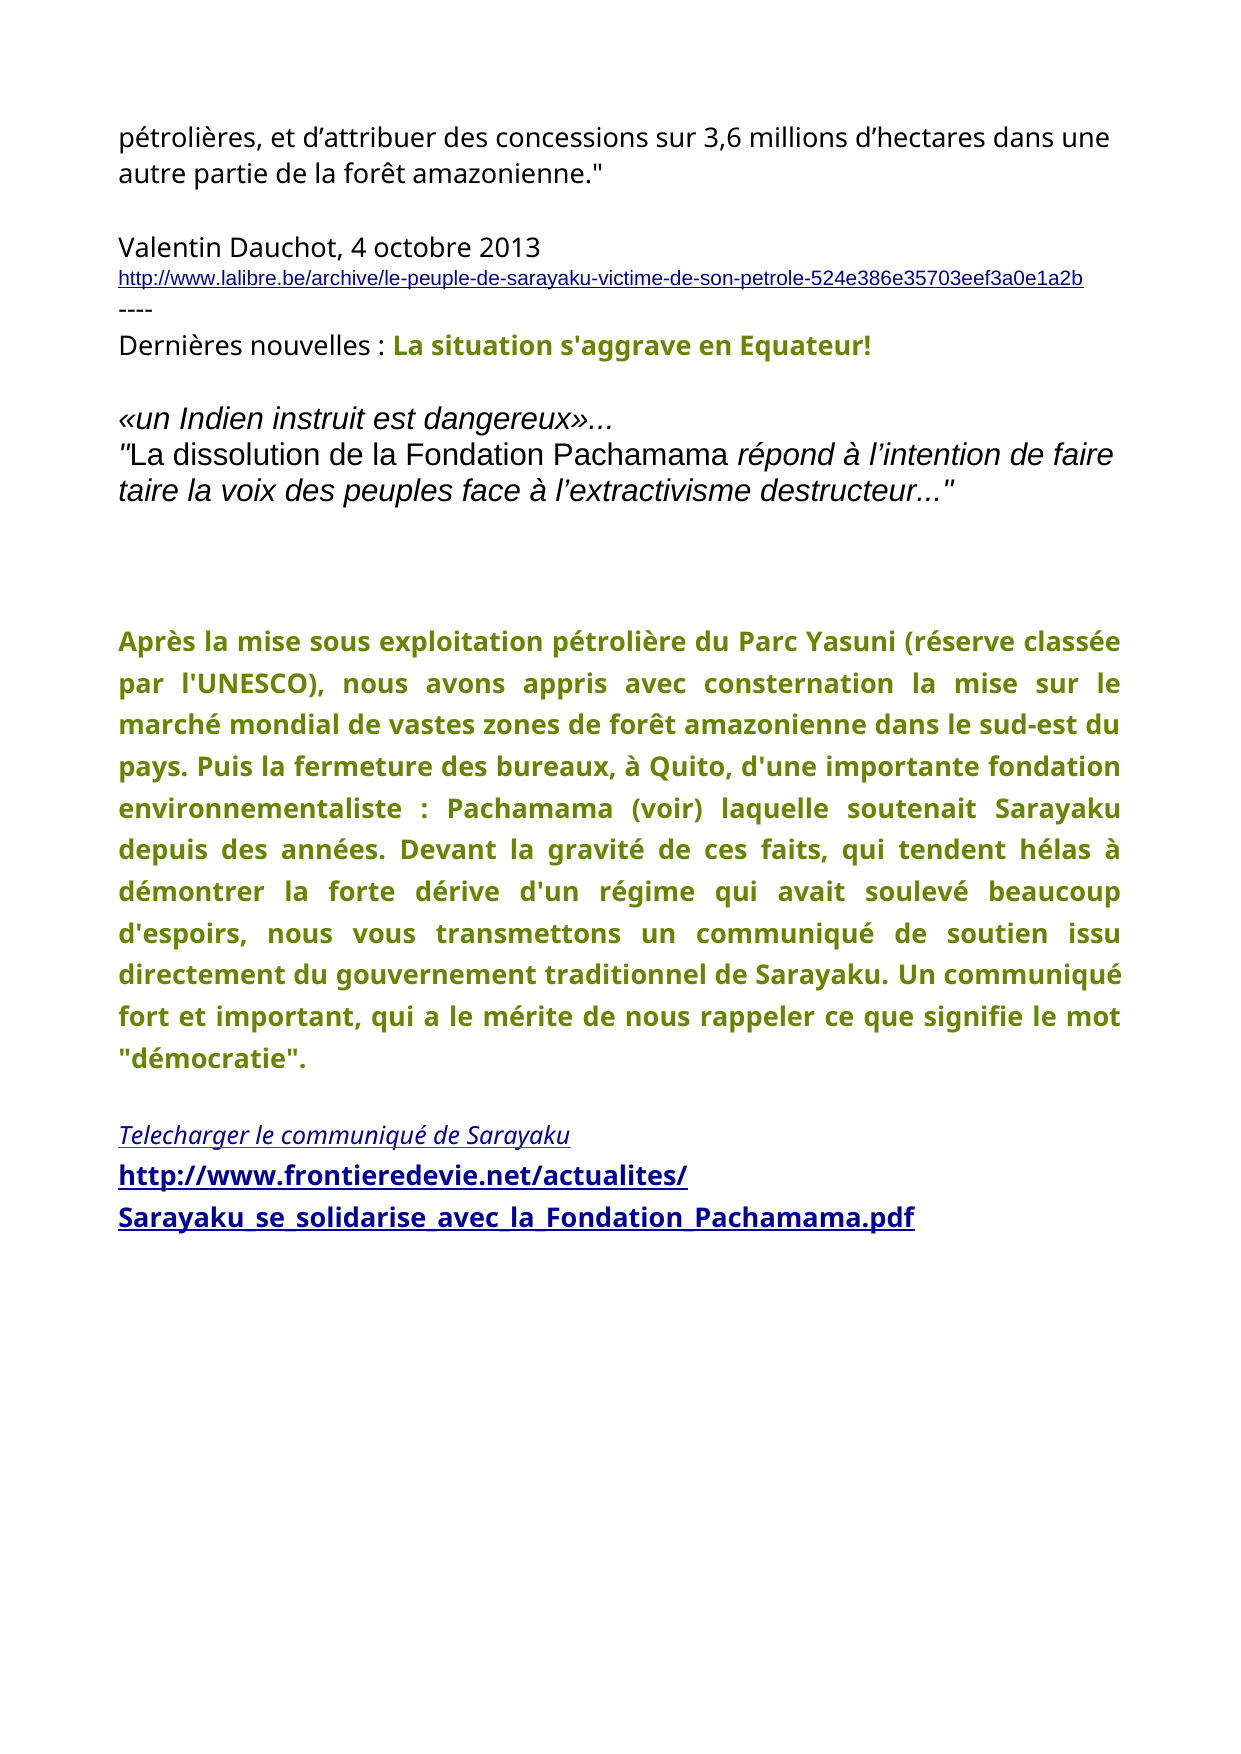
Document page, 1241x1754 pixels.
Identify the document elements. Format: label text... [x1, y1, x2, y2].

text http://www.lalibre.be/archive/le-peuple-de-sarayaku-victime-de-son-petrole-524e386e35703eef3a0e1a2b [118, 266, 1122, 289]
text "La dissolution de la Fondation Pachamama répond à l’intention de faire taire la voix des peuples face à l’extractivisme destructeur..." [118, 436, 1122, 508]
text http://www.frontieredevie.net/actualites/Sarayaku_se_solidarise_avec_la_Fondation_Pachamama.pdf [118, 1152, 1122, 1235]
text Dernières nouvelles : La situation s'aggrave en Equateur! [118, 326, 1122, 363]
text Après la mise sous exploitation pétrolière du Parc Yasuni (réserve classée par l'UNESCO), nous avons appris avec consternation la mise sur le marché mondial de vastes zones de forêt amazonienne dans le sud-est du pays. Puis la fermeture des bureaux, à Quito, d'une importante fondation environnementaliste : Pachamama (voir) laquelle soutenait Sarayaku depuis des années. Devant la gravité de ces faits, qui tendent hélas à démontrer la forte dérive d'un régime qui avait soulevé beaucoup d'espoirs, nous vous transmettons un communiqué de soutien issu directement du gouvernement traditionnel de Sarayaku. Un communiqué fort et important, qui a le mérite de nous rappeler ce que signifie le mot "démocratie". [118, 618, 1122, 1076]
text Valentin Dauchot, 4 octobre 2013 [118, 229, 1122, 266]
text «un Indien instruit est dangereux»... [118, 400, 1122, 436]
text pétrolières, et d’attribuer des concessions sur 3,6 millions d’hectares dans une autre partie de la forêt amazonienne." [118, 118, 1122, 192]
text ---- [118, 289, 1122, 326]
text Telecharger le communiqué de Sarayaku [118, 1118, 1122, 1152]
